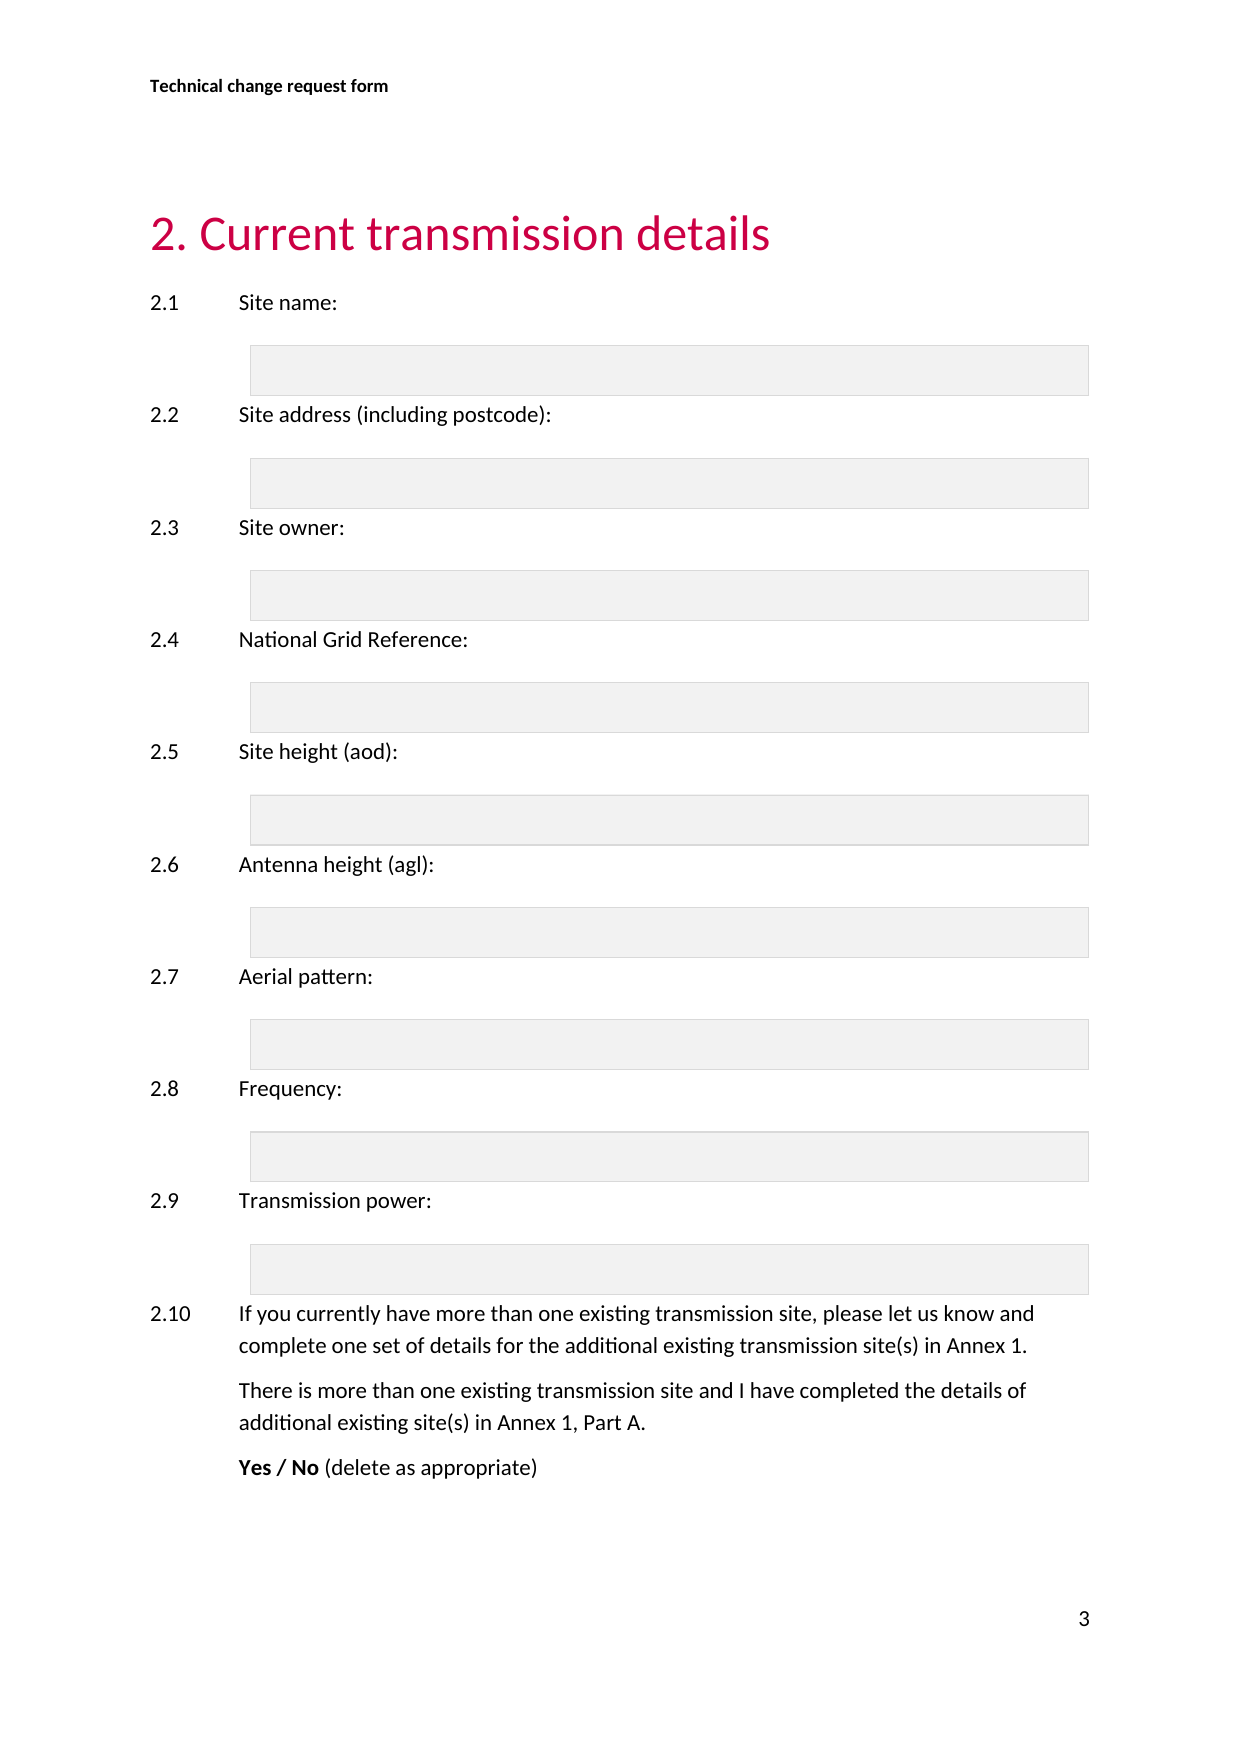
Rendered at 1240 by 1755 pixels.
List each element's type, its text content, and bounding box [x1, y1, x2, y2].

text Yes / No (delete as appropriate) [239, 1453, 1089, 1481]
list Site address (including postcode): [150, 401, 1089, 428]
list If you currently have more than one existing transmission site, please let us know and complete one set of details for the additional existing transmission site(s) in Annex 1. [150, 1299, 1089, 1359]
list Transmission power: [150, 1187, 1089, 1214]
list Site name: [150, 288, 1089, 316]
list Site owner: [150, 513, 1089, 541]
list Site height (aod): [150, 737, 1089, 765]
list National Grid Reference: [150, 625, 1089, 653]
list Aerial pattern: [150, 962, 1089, 990]
text There is more than one existing transmission site and I have completed the details of additional existing site(s) in Annex 1, Part A. [239, 1376, 1089, 1436]
title Current transmission details [150, 202, 1089, 263]
list Antenna height (agl): [150, 850, 1089, 878]
list Frequency: [150, 1074, 1089, 1102]
